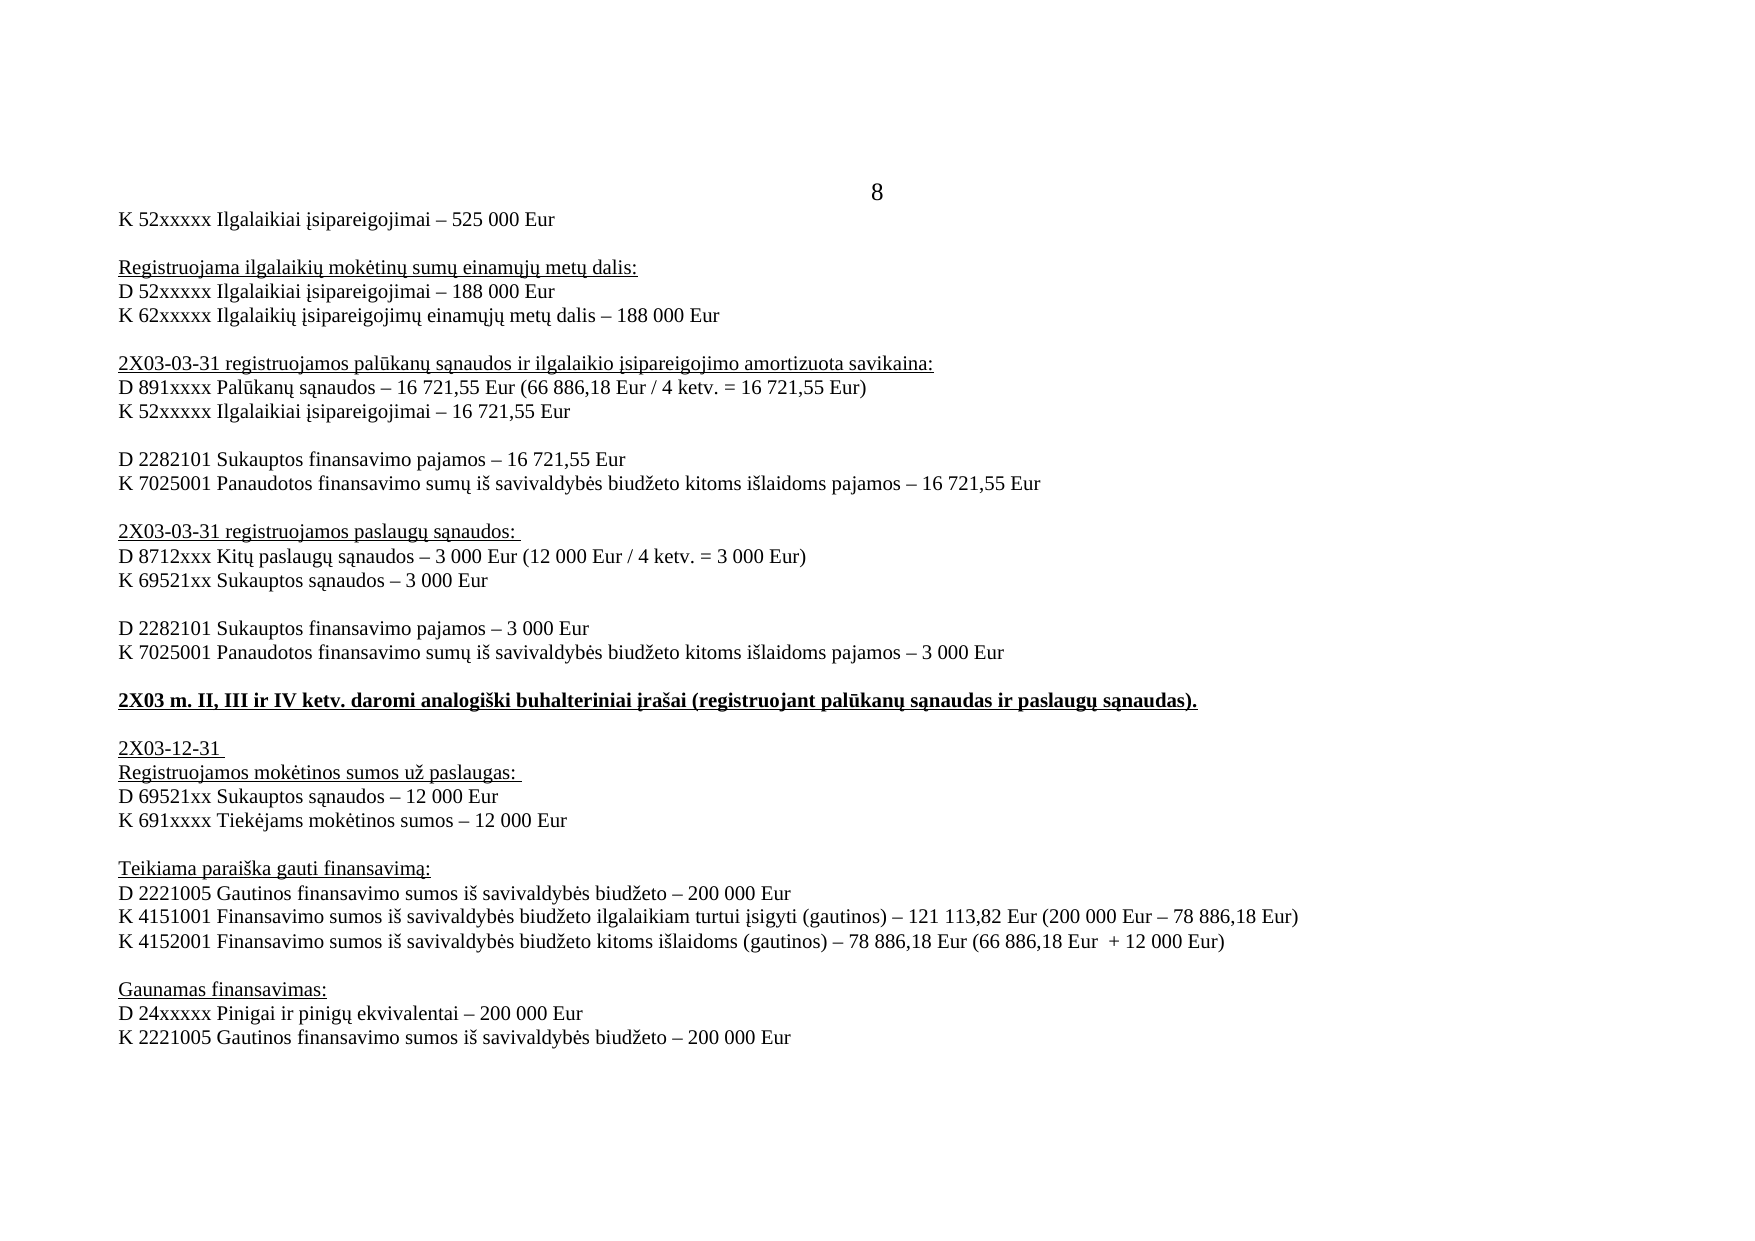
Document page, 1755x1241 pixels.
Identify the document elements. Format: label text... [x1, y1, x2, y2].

text D 24xxxxx Pinigai ir pinigų ekvivalentai – 200 000 Eur [118, 1001, 1636, 1025]
text Gaunamas finansavimas: [118, 977, 1636, 1001]
text K 62xxxxx Ilgalaikių įsipareigojimų einamųjų metų dalis – 188 000 Eur [118, 303, 1636, 327]
text K 2221005 Gautinos finansavimo sumos iš savivaldybės biudžeto – 200 000 Eur [118, 1025, 1636, 1049]
text Teikiama paraiška gauti finansavimą: [118, 856, 1636, 880]
text D 2221005 Gautinos finansavimo sumos iš savivaldybės biudžeto – 200 000 Eur [118, 880, 1636, 904]
text 2X03 m. II, III ir IV ketv. daromi analogiški buhalteriniai įrašai (registruojant palūkanų sąnaudas ir paslaugų sąnaudas). [118, 688, 1636, 712]
text Registruojamos mokėtinos sumos už paslaugas: [118, 760, 1636, 784]
text K 4152001 Finansavimo sumos iš savivaldybės biudžeto kitoms išlaidoms (gautinos) – 78 886,18 Eur (66 886,18 Eur + 12 000 Eur) [118, 928, 1636, 953]
text D 891xxxx Palūkanų sąnaudos – 16 721,55 Eur (66 886,18 Eur / 4 ketv. = 16 721,55 Eur) [118, 375, 1636, 399]
text D 8712xxx Kitų paslaugų sąnaudos – 3 000 Eur (12 000 Eur / 4 ketv. = 3 000 Eur) [118, 543, 1636, 568]
text K 52xxxxx Ilgalaikiai įsipareigojimai – 525 000 Eur [118, 207, 1636, 231]
text D 2282101 Sukauptos finansavimo pajamos – 16 721,55 Eur [118, 447, 1636, 471]
text Registruojama ilgalaikių mokėtinų sumų einamųjų metų dalis: [118, 255, 1636, 279]
text K 7025001 Panaudotos finansavimo sumų iš savivaldybės biudžeto kitoms išlaidoms pajamos – 3 000 Eur [118, 640, 1636, 664]
text D 69521xx Sukauptos sąnaudos – 12 000 Eur [118, 784, 1636, 808]
text K 691xxxx Tiekėjams mokėtinos sumos – 12 000 Eur [118, 808, 1636, 832]
text D 2282101 Sukauptos finansavimo pajamos – 3 000 Eur [118, 616, 1636, 640]
text D 52xxxxx Ilgalaikiai įsipareigojimai – 188 000 Eur [118, 279, 1636, 303]
text 2X03-03-31 registruojamos paslaugų sąnaudos: [118, 519, 1636, 543]
text 2X03-03-31 registruojamos palūkanų sąnaudos ir ilgalaikio įsipareigojimo amortizuota savikaina: [118, 351, 1636, 375]
text K 69521xx Sukauptos sąnaudos – 3 000 Eur [118, 568, 1636, 592]
text 2X03-12-31 [118, 736, 1636, 760]
text K 4151001 Finansavimo sumos iš savivaldybės biudžeto ilgalaikiam turtui įsigyti (gautinos) – 121 113,82 Eur (200 000 Eur – 78 886,18 Eur) [118, 904, 1636, 928]
text K 7025001 Panaudotos finansavimo sumų iš savivaldybės biudžeto kitoms išlaidoms pajamos – 16 721,55 Eur [118, 471, 1636, 495]
text K 52xxxxx Ilgalaikiai įsipareigojimai – 16 721,55 Eur [118, 399, 1636, 423]
